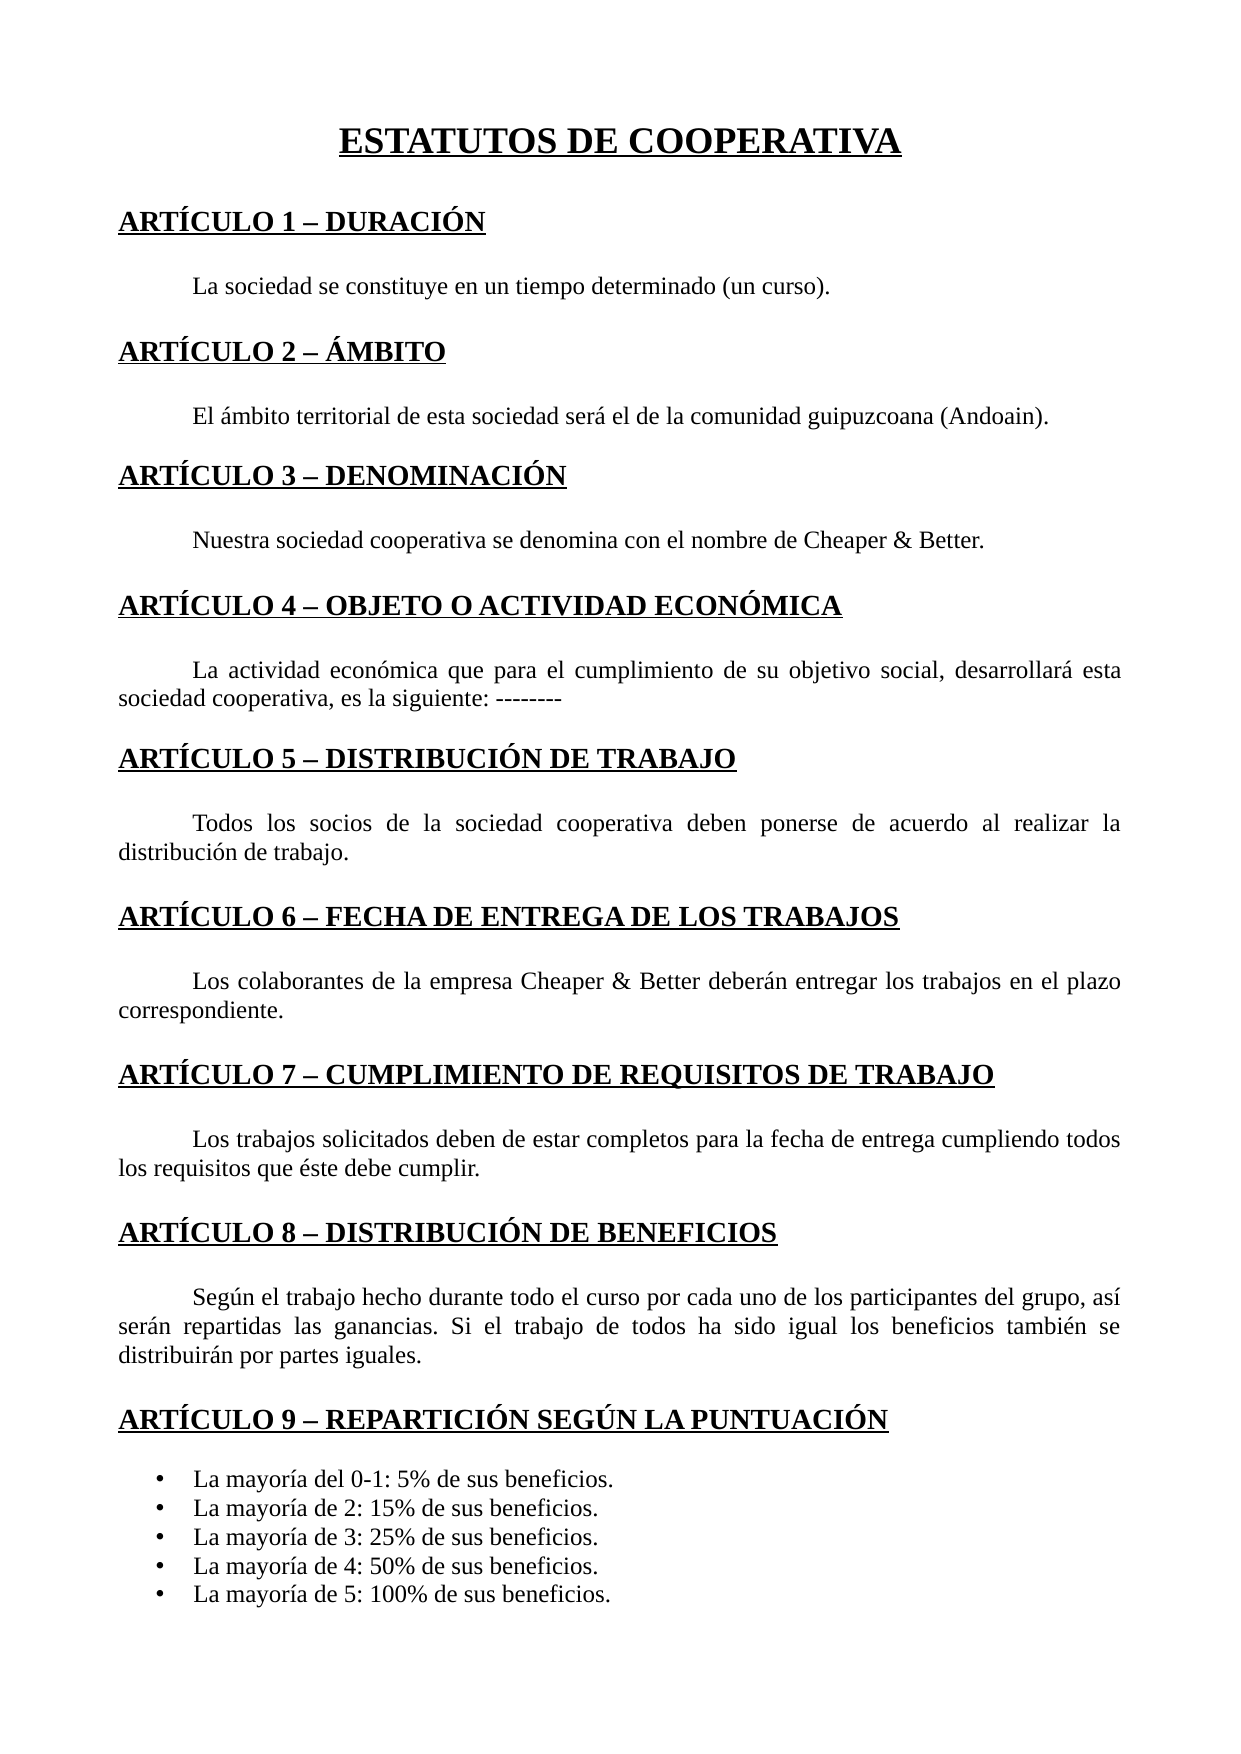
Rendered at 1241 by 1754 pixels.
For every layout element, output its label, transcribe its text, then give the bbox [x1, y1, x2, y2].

text La actividad económica que para el cumplimiento de su objetivo social, desarrollará esta sociedad cooperativa, es la siguiente: -------- [118, 655, 1122, 712]
text ARTÍCULO 8 – DISTRIBUCIÓN DE BENEFICIOS [118, 1215, 1122, 1249]
list La mayoría de 4: 50% de sus beneficios. [156, 1551, 1122, 1579]
text ARTÍCULO 9 – REPARTICIÓN SEGÚN LA PUNTUACIÓN [118, 1402, 1122, 1436]
text El ámbito territorial de esta sociedad será el de la comunidad guipuzcoana (Andoain). [118, 401, 1122, 429]
text ARTÍCULO 5 – DISTRIBUCIÓN DE TRABAJO [118, 741, 1122, 774]
list La mayoría de 5: 100% de sus beneficios. [156, 1579, 1122, 1608]
text Nuestra sociedad cooperativa se denomina con el nombre de Cheaper & Better. [118, 525, 1122, 554]
list La mayoría de 3: 25% de sus beneficios. [156, 1522, 1122, 1551]
text Todos los socios de la sociedad cooperativa deben ponerse de acuerdo al realizar la distribución de trabajo. [118, 808, 1122, 866]
text ARTÍCULO 6 – FECHA DE ENTREGA DE LOS TRABAJOS [118, 899, 1122, 933]
text Según el trabajo hecho durante todo el curso por cada uno de los participantes del grupo, así serán repartidas las ganancias. Si el trabajo de todos ha sido igual los beneficios también se distribuirán por partes iguales. [118, 1282, 1122, 1369]
text ARTÍCULO 3 – DENOMINACIÓN [118, 458, 1122, 492]
text ARTÍCULO 1 – DURACIÓN [118, 204, 1122, 238]
text ARTÍCULO 2 – ÁMBITO [118, 334, 1122, 367]
list La mayoría del 0-1: 5% de sus beneficios. [156, 1464, 1122, 1493]
text Los colaborantes de la empresa Cheaper & Better deberán entregar los trabajos en el plazo correspondiente. [118, 966, 1122, 1024]
text ESTATUTOS DE COOPERATIVA [118, 118, 1122, 161]
text ARTÍCULO 4 – OBJETO O ACTIVIDAD ECONÓMICA [118, 588, 1122, 621]
text ARTÍCULO 7 – CUMPLIMIENTO DE REQUISITOS DE TRABAJO [118, 1057, 1122, 1091]
list La mayoría de 2: 15% de sus beneficios. [156, 1493, 1122, 1522]
text La sociedad se constituye en un tiempo determinado (un curso). [118, 271, 1122, 300]
text Los trabajos solicitados deben de estar completos para la fecha de entrega cumpliendo todos los requisitos que éste debe cumplir. [118, 1124, 1122, 1182]
